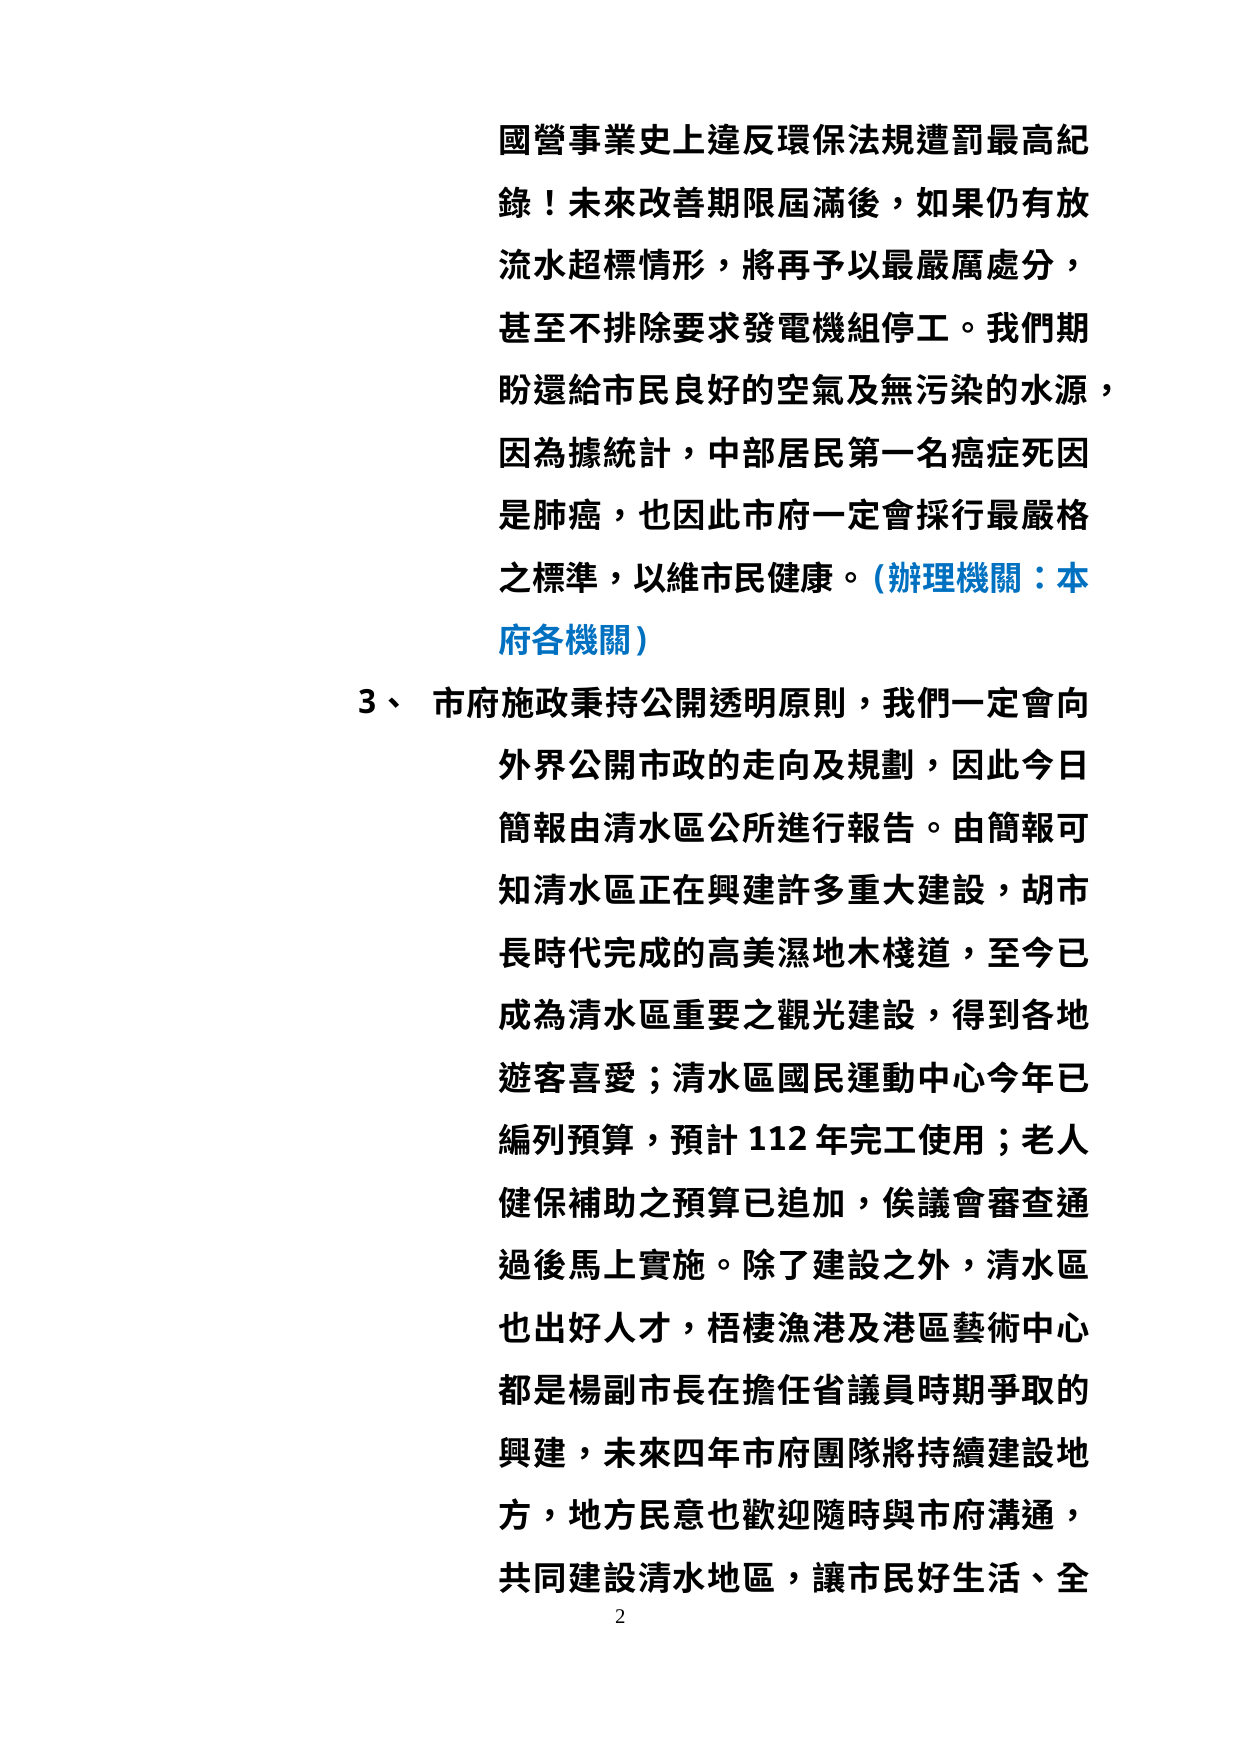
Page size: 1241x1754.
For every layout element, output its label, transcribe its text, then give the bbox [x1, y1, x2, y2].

list 中部空氣品質提升是市民之期望，惟中火十部機組長期火力全開，影響人民健康甚鉅，因此我上任後不斷代表市民向中央發聲，盼中央重視此議題；近日環保局已針對中火放流水於一年內三次採樣檢測不合格，祭出鐵腕重罰二千萬元，並限期中火提出污染改善計畫，這也創下國營事業史上違反環保法規遭罰最高紀錄！未來改善期限屆滿後，如果仍有放流水超標情形，將再予以最嚴厲處分，甚至不排除要求發電機組停工。我們期盼還給市民良好的空氣及無污染的水源，因為據統計，中部居民第一名癌症死因是肺癌，也因此市府一定會採行最嚴格之標準，以維市民健康。(辦理機關：本府各機關) [357, 96, 1090, 659]
list 市府施政秉持公開透明原則，我們一定會向外界公開市政的走向及規劃，因此今日簡報由清水區公所進行報告。由簡報可知清水區正在興建許多重大建設，胡市長時代完成的高美濕地木棧道，至今已成為清水區重要之觀光建設，得到各地遊客喜愛；清水區國民運動中心今年已編列預算，預計112年完工使用；老人健保補助之預算已追加，俟議會審查通過後馬上實施。除了建設之外，清水區也出好人才，梧棲漁港及港區藝術中心都是楊副市長在擔任省議員時期爭取的興建，未來四年市府團隊將持續建設地方，地方民意也歡迎隨時與市府溝通，共同建設清水地區，讓市民好生活、全 [357, 659, 1090, 1596]
